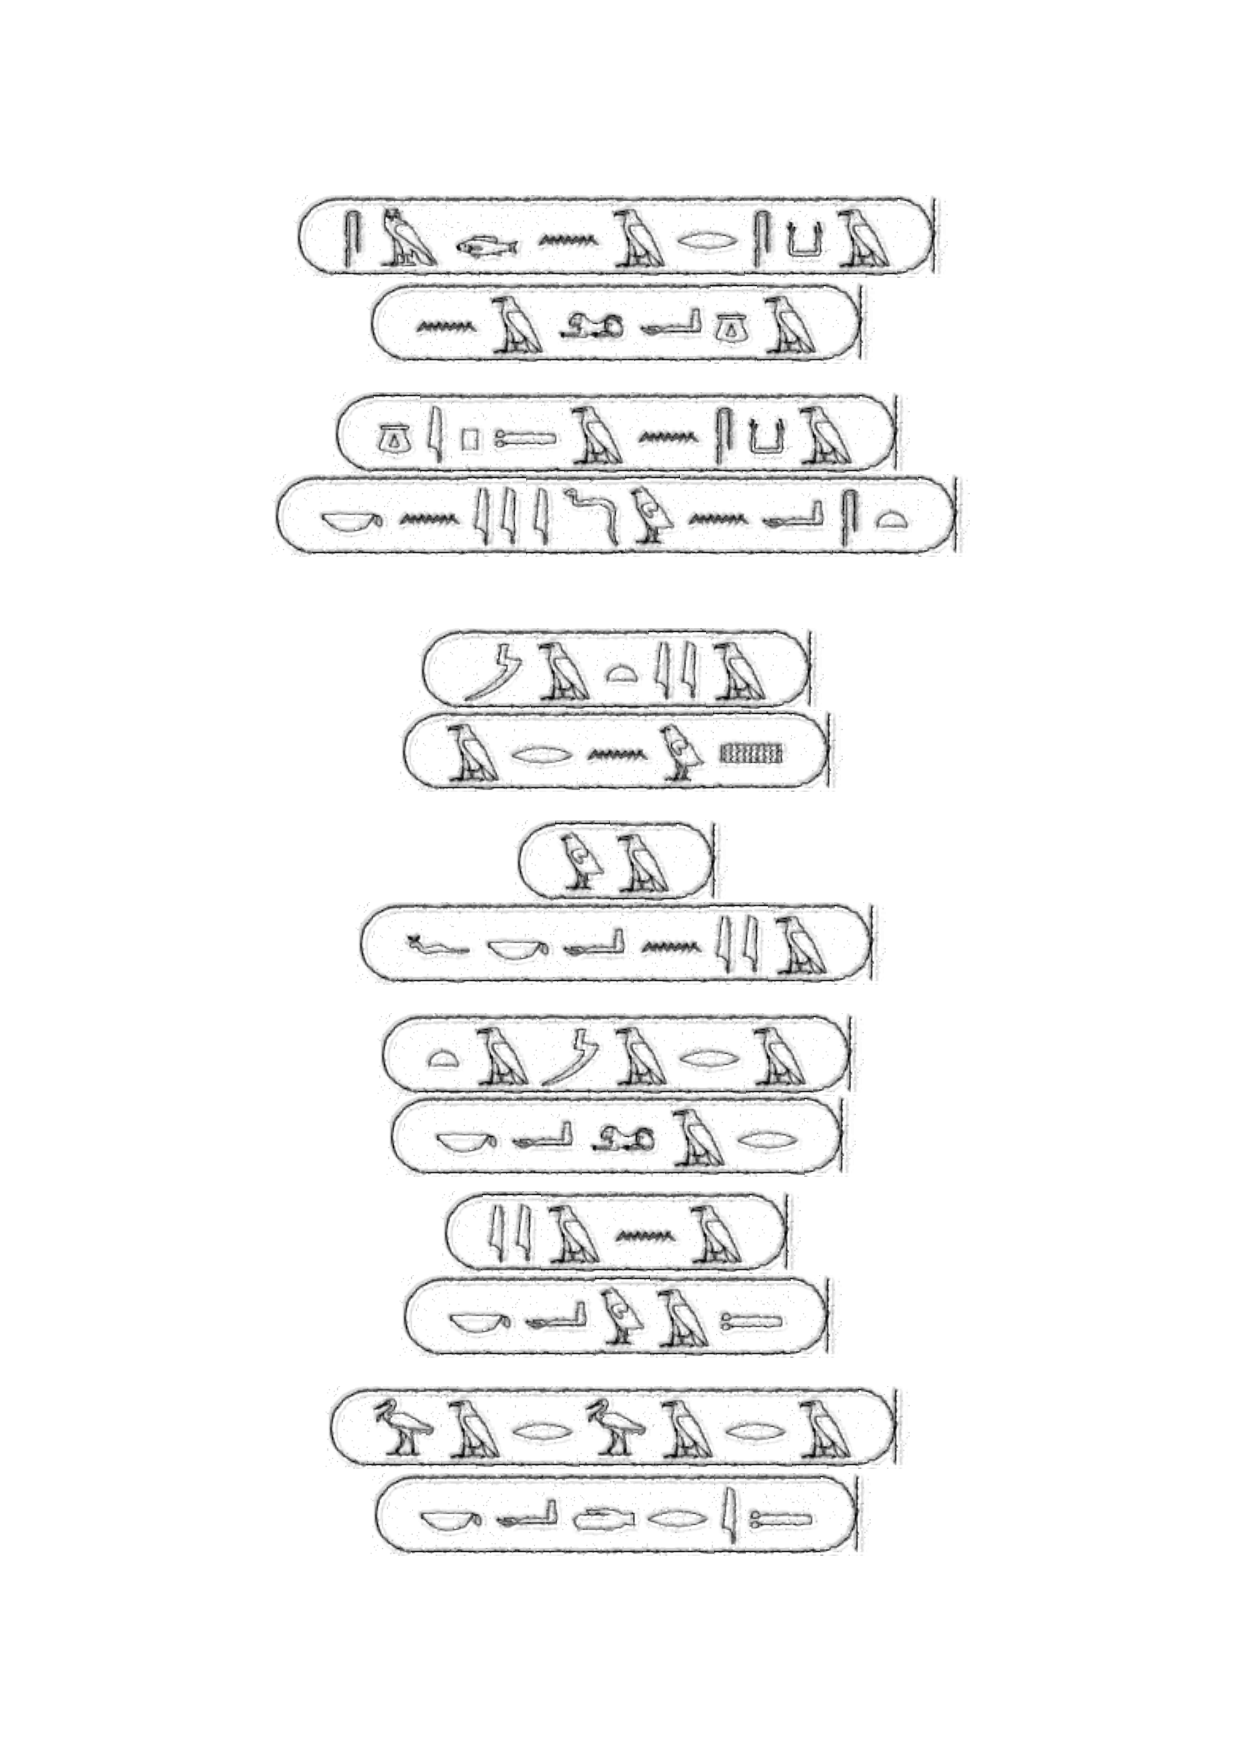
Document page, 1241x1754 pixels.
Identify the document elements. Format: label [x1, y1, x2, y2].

picture [270, 392, 970, 557]
picture [398, 1275, 842, 1358]
picture [365, 282, 875, 364]
picture [397, 628, 843, 792]
picture [292, 195, 948, 278]
picture [376, 1013, 864, 1177]
picture [324, 1386, 910, 1469]
picture [354, 820, 886, 985]
picture [369, 1473, 871, 1556]
picture [439, 1191, 801, 1274]
